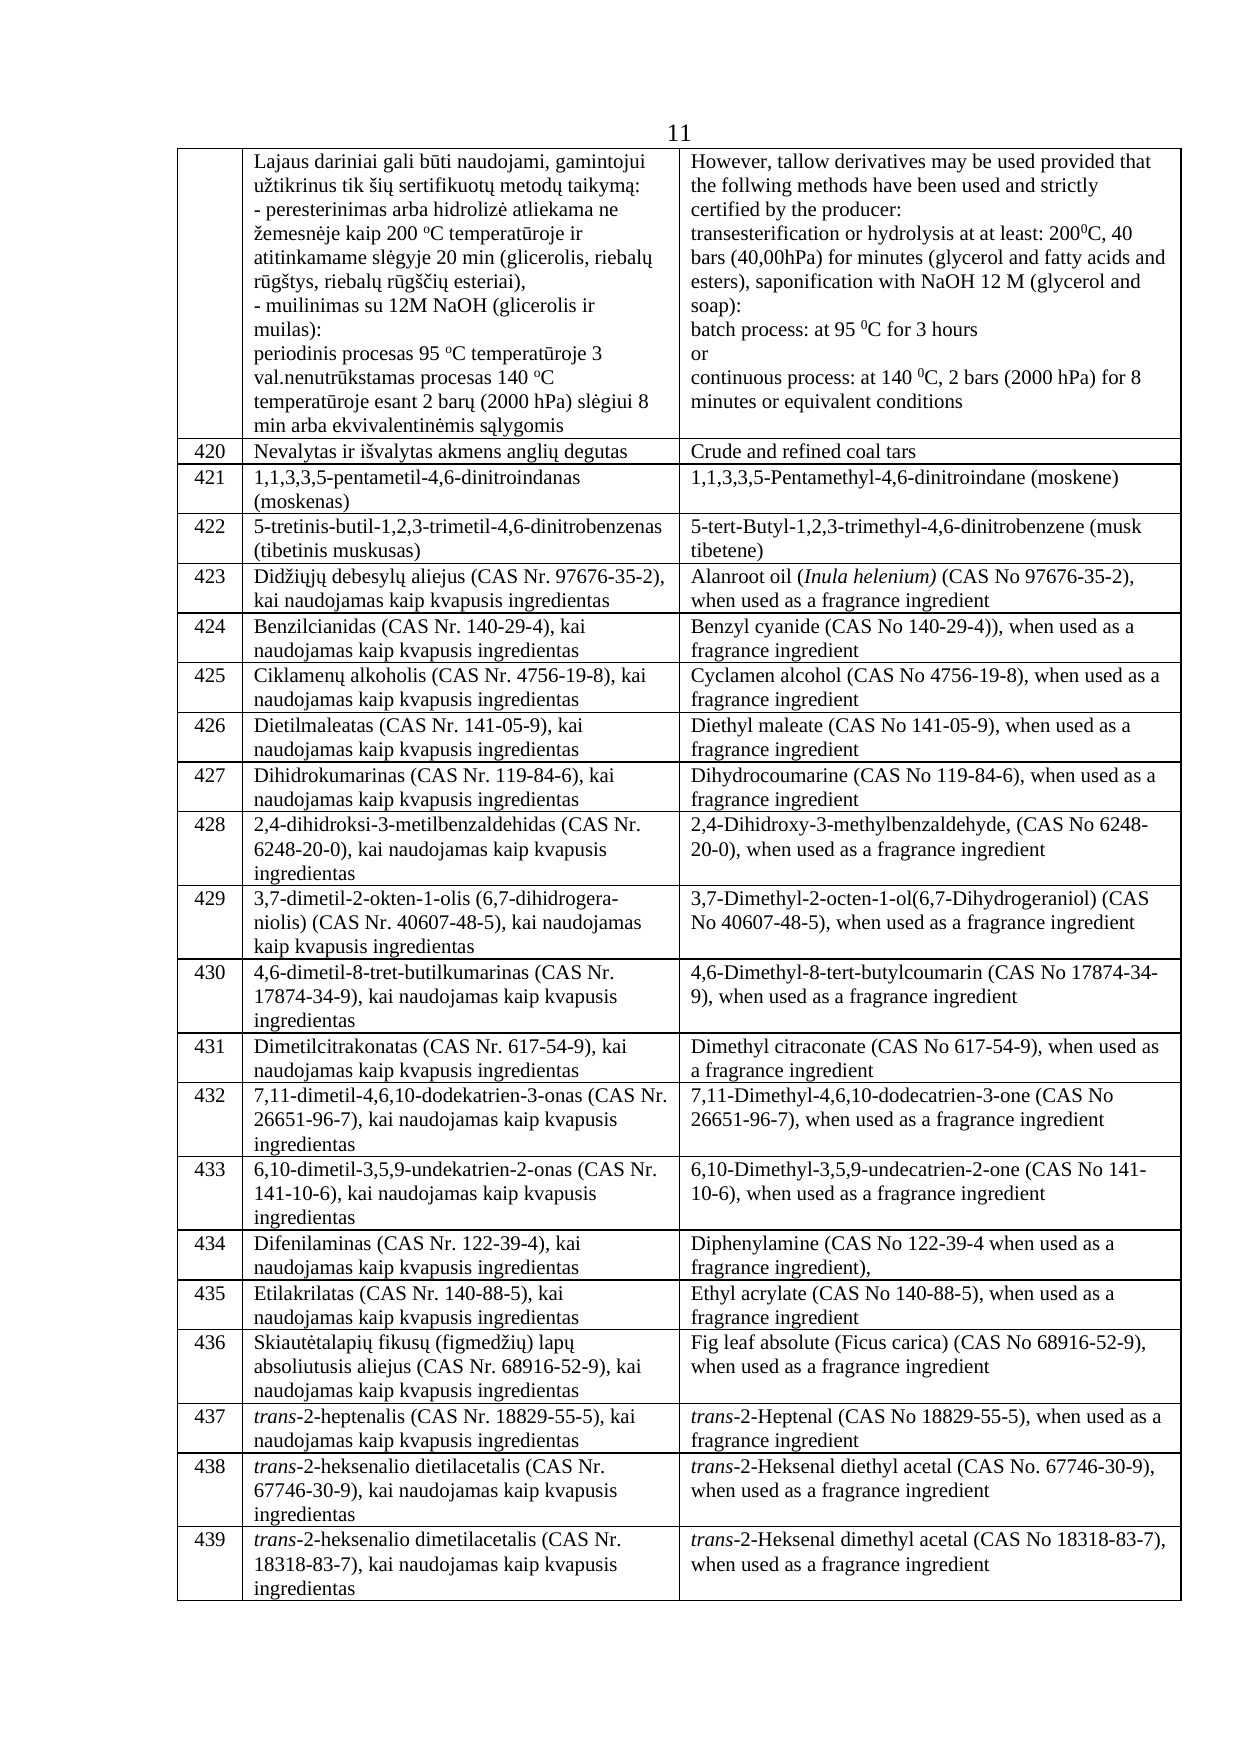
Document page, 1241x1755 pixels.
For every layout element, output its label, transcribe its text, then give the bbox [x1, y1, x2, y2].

table_cell 429 [178, 886, 242, 958]
table_cell 434 [178, 1231, 242, 1279]
table_cell 425 [178, 663, 242, 711]
table_cell 436 [178, 1330, 242, 1402]
table_cell trans-2-heksenalio dietilacetalis (CAS Nr. 67746-30-9), kai naudojamas kaip kvapusis ingredientas [243, 1454, 679, 1526]
table_cell 3,7-Dimethyl-2-octen-1-ol(6,7-Dihydrogeraniol) (CAS No 40607-48-5), when used as a fragrance ingredient [680, 886, 1180, 958]
table_cell Difenilaminas (CAS Nr. 122-39-4), kai naudojamas kaip kvapusis ingredientas [243, 1231, 679, 1279]
table_cell Diethyl maleate (CAS No 141-05-9), when used as a fragrance ingredient [680, 713, 1180, 761]
table_cell 2,4-dihidroksi-3-metilbenzaldehidas (CAS Nr. 6248-20-0), kai naudojamas kaip kvapusis ingredientas [243, 812, 679, 884]
table_cell [178, 149, 242, 437]
table_cell 5-tert-Butyl-1,2,3-trimethyl-4,6-dinitrobenzene (musk tibetene) [680, 514, 1180, 562]
table_cell 439 [178, 1527, 242, 1599]
table_cell 423 [178, 564, 242, 612]
table_cell 422 [178, 514, 242, 562]
table_cell Dihydrocoumarine (CAS No 119-84-6), when used as a fragrance ingredient [680, 763, 1180, 811]
table_cell 433 [178, 1157, 242, 1229]
table_cell Alanroot oil (Inula helenium) (CAS No 97676-35-2), when used as a fragrance ingredient [680, 564, 1180, 612]
table_cell Nevalytas ir išvalytas akmens anglių degutas [243, 439, 679, 463]
table_cell 426 [178, 713, 242, 761]
table_cell trans-2-Heksenal diethyl acetal (CAS No. 67746-30-9), when used as a fragrance ingredient [680, 1454, 1180, 1526]
table_cell Dimetilcitrakonatas (CAS Nr. 617-54-9), kai naudojamas kaip kvapusis ingredientas [243, 1034, 679, 1082]
table_cell 428 [178, 812, 242, 884]
table_cell 431 [178, 1034, 242, 1082]
table_cell 1,1,3,3,5-Pentamethyl-4,6-dinitroindane (moskene) [680, 465, 1180, 513]
table_cell Lajaus dariniai gali būti naudojami, gamintojui užtikrinus tik šių sertifikuotų metodų taikymą: - peresterinimas arba hidrolizė atliekama ne žemesnėje kaip 200 oC temperatūroje ir atitinkamame slėgyje 20 min (glicerolis, riebalų rūgštys, riebalų rūgščių esteriai), - muilinimas su 12M NaOH (glicerolis ir muilas): periodinis procesas 95 oC temperatūroje 3 val.nenutrūkstamas procesas 140 oC temperatūroje esant 2 barų (2000 hPa) slėgiui 8 min arba ekvivalentinėmis sąlygomis [243, 149, 679, 437]
table_cell 430 [178, 960, 242, 1032]
table_cell 4,6-Dimethyl-8-tert-butylcoumarin (CAS No 17874-34-9), when used as a fragrance ingredient [680, 960, 1180, 1032]
table_cell trans-2-heptenalis (CAS Nr. 18829-55-5), kai naudojamas kaip kvapusis ingredientas [243, 1404, 679, 1452]
table_cell Fig leaf absolute (Ficus carica) (CAS No 68916-52-9), when used as a fragrance ingredient [680, 1330, 1180, 1402]
table_cell 438 [178, 1454, 242, 1526]
table_cell 6,10-dimetil-3,5,9-undekatrien-2-onas (CAS Nr. 141-10-6), kai naudojamas kaip kvapusis ingredientas [243, 1157, 679, 1229]
table_cell 5-tretinis-butil-1,2,3-trimetil-4,6-dinitrobenzenas (tibetinis muskusas) [243, 514, 679, 562]
table_cell Cyclamen alcohol (CAS No 4756-19-8), when used as a fragrance ingredient [680, 663, 1180, 711]
table_cell However, tallow derivatives may be used provided that the follwing methods have been used and strictly certified by the producer: transesterification or hydrolysis at at least: 2000C, 40 bars (40,00hPa) for minutes (glycerol and fatty acids and esters), saponification with NaOH 12 M (glycerol and soap): batch process: at 95 0C for 3 hours or continuous process: at 140 0C, 2 bars (2000 hPa) for 8 minutes or equivalent conditions [680, 149, 1180, 437]
table_cell trans-2-Heksenal dimethyl acetal (CAS No 18318-83-7), when used as a fragrance ingredient [680, 1527, 1180, 1599]
table_cell Crude and refined coal tars [680, 439, 1180, 463]
table_cell Etilakrilatas (CAS Nr. 140-88-5), kai naudojamas kaip kvapusis ingredientas [243, 1281, 679, 1329]
table_cell 424 [178, 614, 242, 662]
table_cell Benzilcianidas (CAS Nr. 140-29-4), kai naudojamas kaip kvapusis ingredientas [243, 614, 679, 662]
table_cell 6,10-Dimethyl-3,5,9-undecatrien-2-one (CAS No 141-10-6), when used as a fragrance ingredient [680, 1157, 1180, 1229]
table_cell trans-2-heksenalio dimetilacetalis (CAS Nr. 18318-83-7), kai naudojamas kaip kvapusis ingredientas [243, 1527, 679, 1599]
table_cell Diphenylamine (CAS No 122-39-4 when used as a fragrance ingredient), [680, 1231, 1180, 1279]
table_cell trans-2-Heptenal (CAS No 18829-55-5), when used as a fragrance ingredient [680, 1404, 1180, 1452]
table_cell 421 [178, 465, 242, 513]
table_cell 4,6-dimetil-8-tret-butilkumarinas (CAS Nr. 17874-34-9), kai naudojamas kaip kvapusis ingredientas [243, 960, 679, 1032]
table_cell Didžiųjų debesylų aliejus (CAS Nr. 97676-35-2), kai naudojamas kaip kvapusis ingredientas [243, 564, 679, 612]
table_cell Benzyl cyanide (CAS No 140-29-4)), when used as a fragrance ingredient [680, 614, 1180, 662]
table_cell 7,11-Dimethyl-4,6,10-dodecatrien-3-one (CAS No 26651-96-7), when used as a fragrance ingredient [680, 1083, 1180, 1156]
table_cell Ethyl acrylate (CAS No 140-88-5), when used as a fragrance ingredient [680, 1281, 1180, 1329]
table_cell Ciklamenų alkoholis (CAS Nr. 4756-19-8), kai naudojamas kaip kvapusis ingredientas [243, 663, 679, 711]
table_cell Skiautėtalapių fikusų (figmedžių) lapų absoliutusis aliejus (CAS Nr. 68916-52-9), kai naudojamas kaip kvapusis ingredientas [243, 1330, 679, 1402]
table_cell 437 [178, 1404, 242, 1452]
table_cell 3,7-dimetil-2-okten-1-olis (6,7-dihidrogera-niolis) (CAS Nr. 40607-48-5), kai naudojamas kaip kvapusis ingredientas [243, 886, 679, 958]
table_cell 420 [178, 439, 242, 463]
table_cell Dihidrokumarinas (CAS Nr. 119-84-6), kai naudojamas kaip kvapusis ingredientas [243, 763, 679, 811]
table_cell Dimethyl citraconate (CAS No 617-54-9), when used as a fragrance ingredient [680, 1034, 1180, 1082]
table_cell 427 [178, 763, 242, 811]
table_cell Dietilmaleatas (CAS Nr. 141-05-9), kai naudojamas kaip kvapusis ingredientas [243, 713, 679, 761]
table_cell 2,4-Dihidroxy-3-methylbenzaldehyde, (CAS No 6248-20-0), when used as a fragrance ingredient [680, 812, 1180, 884]
table_cell 7,11-dimetil-4,6,10-dodekatrien-3-onas (CAS Nr. 26651-96-7), kai naudojamas kaip kvapusis ingredientas [243, 1083, 679, 1156]
table_cell 435 [178, 1281, 242, 1329]
table_cell 432 [178, 1083, 242, 1156]
table_cell 1,1,3,3,5-pentametil-4,6-dinitroindanas (moskenas) [243, 465, 679, 513]
